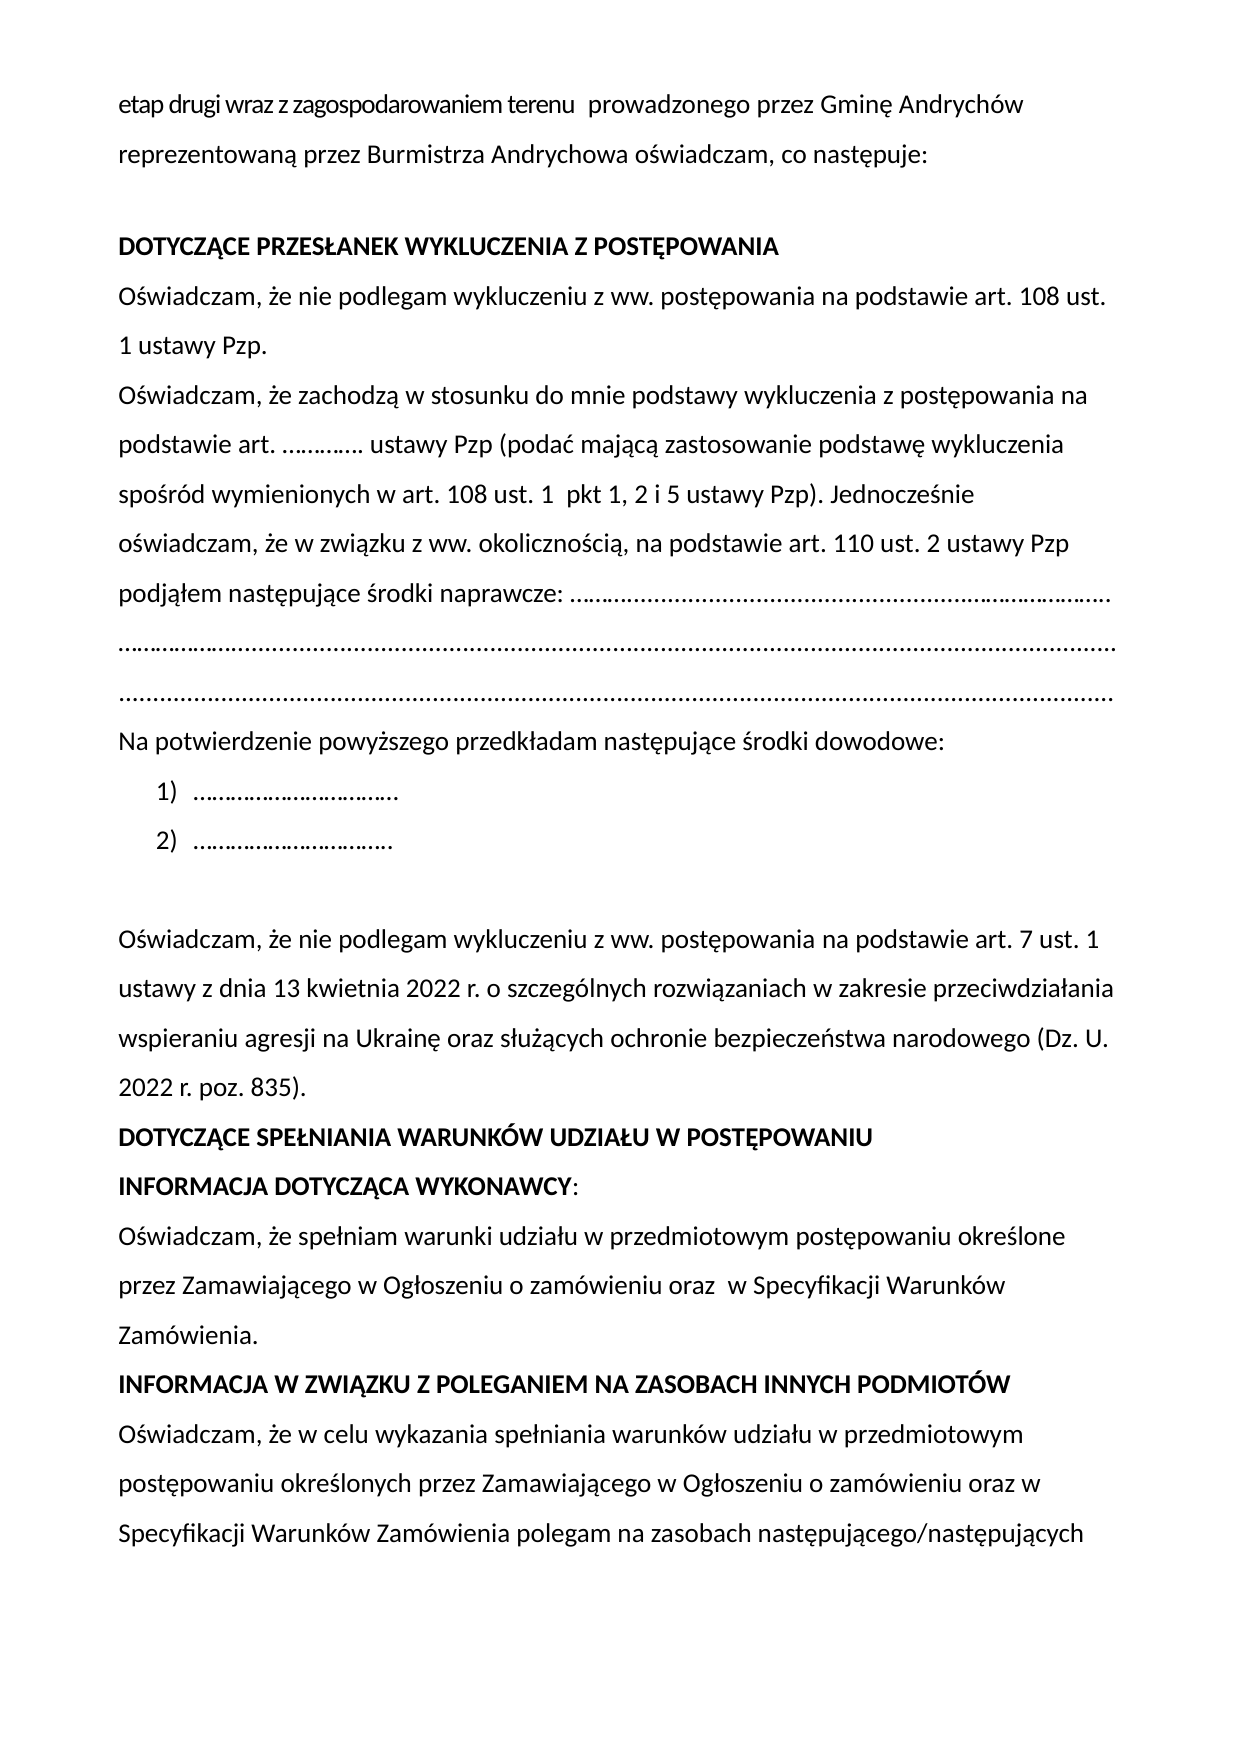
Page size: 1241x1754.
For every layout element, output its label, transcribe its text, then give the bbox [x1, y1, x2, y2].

text INFORMACJA W ZWIĄZKU Z POLEGANIEM NA ZASOBACH INNYCH PODMIOTÓW [118, 1367, 1122, 1400]
text Oświadczam, że nie podlegam wykluczeniu z ww. postępowania na podstawie art. 108 ust. 1 ustawy Pzp. [118, 279, 1122, 361]
list …………………………… [156, 774, 1122, 807]
text INFORMACJA DOTYCZĄCA WYKONAWCY: [118, 1169, 1122, 1202]
text Na potwierdzenie powyższego przedkładam następujące środki dowodowe: [118, 724, 1122, 757]
text DOTYCZĄCE SPEŁNIANIA WARUNKÓW UDZIAŁU W POSTĘPOWANIU [118, 1120, 1122, 1153]
text etap drugi wraz z zagospodarowaniem terenu prowadzonego przez Gminę Andrychów reprezentowaną przez Burmistrza Andrychowa oświadczam, co następuje: [118, 87, 1122, 170]
text Oświadczam, że zachodzą w stosunku do mnie podstawy wykluczenia z postępowania na podstawie art. …………. ustawy Pzp (podać mającą zastosowanie podstawę wykluczenia spośród wymienionych w art. 108 ust. 1 pkt 1, 2 i 5 ustawy Pzp). Jednocześnie oświadczam, że w związku z ww. okolicznością, na podstawie art. 110 ust. 2 ustawy Pzp podjąłem następujące środki naprawcze: ………..................................................…………………..……………….................................................................................................................................................................................................................................................................................... [118, 378, 1122, 708]
text DOTYCZĄCE PRZESŁANEK WYKLUCZENIA Z POSTĘPOWANIA [118, 229, 1122, 262]
text Oświadczam, że nie podlegam wykluczeniu z ww. postępowania na podstawie art. 7 ust. 1 ustawy z dnia 13 kwietnia 2022 r. o szczególnych rozwiązaniach w zakresie przeciwdziałania wspieraniu agresji na Ukrainę oraz służących ochronie bezpieczeństwa narodowego (Dz. U. 2022 r. poz. 835). [118, 922, 1122, 1103]
text Oświadczam, że w celu wykazania spełniania warunków udziału w przedmiotowym postępowaniu określonych przez Zamawiającego w Ogłoszeniu o zamówieniu oraz w Specyfikacji Warunków Zamówienia polegam na zasobach następującego/następujących [118, 1417, 1122, 1549]
list ………………………….. [156, 823, 1122, 856]
text Oświadczam, że spełniam warunki udziału w przedmiotowym postępowaniu określone przez Zamawiającego w Ogłoszeniu o zamówieniu oraz w Specyfikacji Warunków Zamówienia. [118, 1219, 1122, 1351]
